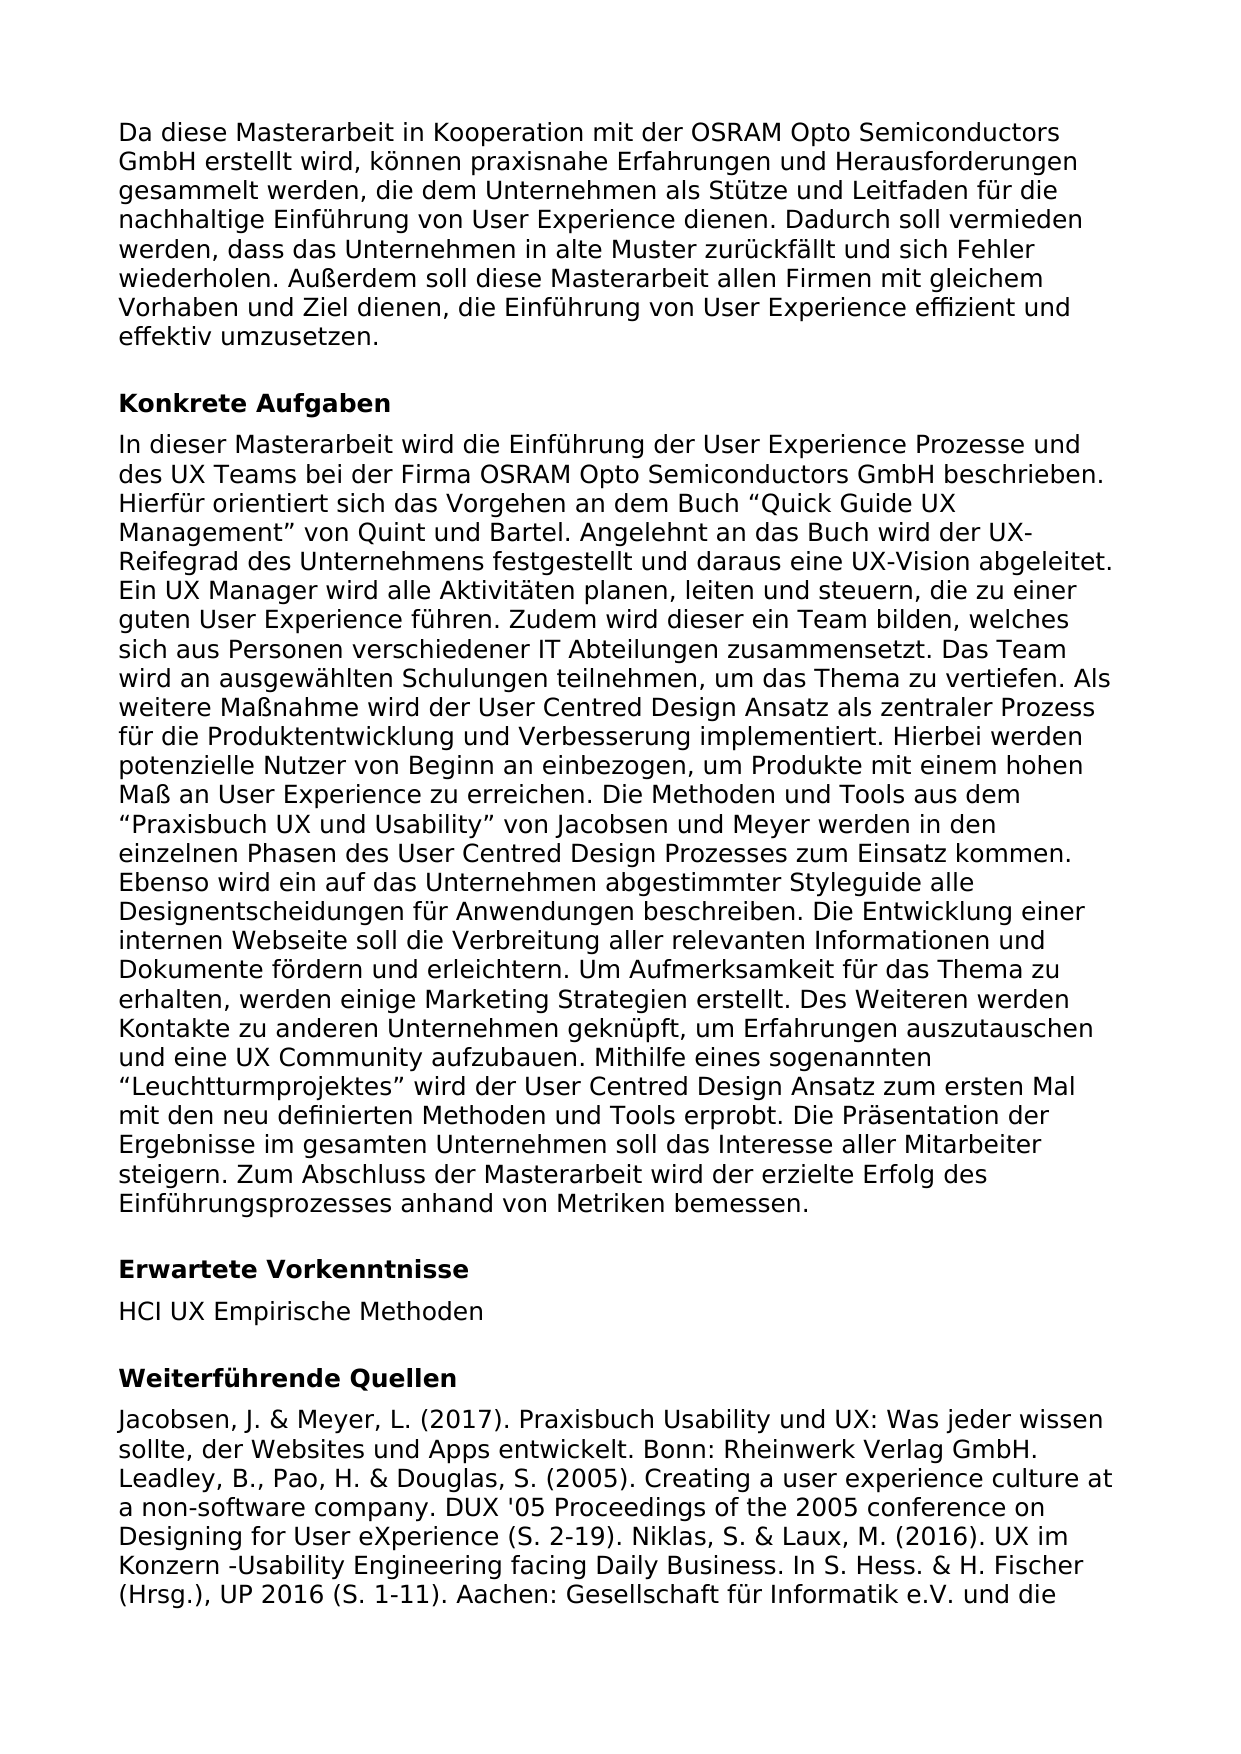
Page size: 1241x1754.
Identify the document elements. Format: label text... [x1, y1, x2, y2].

text Da diese Masterarbeit in Kooperation mit der OSRAM Opto Semiconductors GmbH erstellt wird, können praxisnahe Erfahrungen und Herausforderungen gesammelt werden, die dem Unternehmen als Stütze und Leitfaden für die nachhaltige Einführung von User Experience dienen. Dadurch soll vermieden werden, dass das Unternehmen in alte Muster zurückfällt und sich Fehler wiederholen. Außerdem soll diese Masterarbeit allen Firmen mit gleichem Vorhaben und Ziel dienen, die Einführung von User Experience effizient und effektiv umzusetzen. [118, 118, 1122, 351]
text HCI UX Empirische Methoden [118, 1297, 1122, 1326]
subtitle Erwartete Vorkenntnisse [118, 1256, 1122, 1285]
text Jacobsen, J. & Meyer, L. (2017). Praxisbuch Usability und UX: Was jeder wissen sollte, der Websites und Apps entwickelt. Bonn: Rheinwerk Verlag GmbH. Leadley, B., Pao, H. & Douglas, S. (2005). Creating a user experience culture at a non-software company. DUX '05 Proceedings of the 2005 conference on Designing for User eXperience (S. 2-19). Niklas, S. & Laux, M. (2016). UX im Konzern -Usability Engineering facing Daily Business. In S. Hess. & H. Fischer (Hrsg.), UP 2016 (S. 1-11). Aachen: Gesellschaft für Informatik e.V. und die [118, 1406, 1122, 1610]
subtitle Konkrete Aufgaben [118, 389, 1122, 418]
subtitle Weiterführende Quellen [118, 1364, 1122, 1393]
text In dieser Masterarbeit wird die Einführung der User Experience Prozesse und des UX Teams bei der Firma OSRAM Opto Semiconductors GmbH beschrieben. Hierfür orientiert sich das Vorgehen an dem Buch “Quick Guide UX Management” von Quint und Bartel. Angelehnt an das Buch wird der UX-Reifegrad des Unternehmens festgestellt und daraus eine UX-Vision abgeleitet. Ein UX Manager wird alle Aktivitäten planen, leiten und steuern, die zu einer guten User Experience führen. Zudem wird dieser ein Team bilden, welches sich aus Personen verschiedener IT Abteilungen zusammensetzt. Das Team wird an ausgewählten Schulungen teilnehmen, um das Thema zu vertiefen. Als weitere Maßnahme wird der User Centred Design Ansatz als zentraler Prozess für die Produktentwicklung und Verbesserung implementiert. Hierbei werden potenzielle Nutzer von Beginn an einbezogen, um Produkte mit einem hohen Maß an User Experience zu erreichen. Die Methoden und Tools aus dem “Praxisbuch UX und Usability” von Jacobsen und Meyer werden in den einzelnen Phasen des User Centred Design Prozesses zum Einsatz kommen. Ebenso wird ein auf das Unternehmen abgestimmter Styleguide alle Designentscheidungen für Anwendungen beschreiben. Die Entwicklung einer internen Webseite soll die Verbreitung aller relevanten Informationen und Dokumente fördern und erleichtern. Um Aufmerksamkeit für das Thema zu erhalten, werden einige Marketing Strategien erstellt. Des Weiteren werden Kontakte zu anderen Unternehmen geknüpft, um Erfahrungen auszutauschen und eine UX Community aufzubauen. Mithilfe eines sogenannten “Leuchtturmprojektes” wird der User Centred Design Ansatz zum ersten Mal mit den neu definierten Methoden und Tools erprobt. Die Präsentation der Ergebnisse im gesamten Unternehmen soll das Interesse aller Mitarbeiter steigern. Zum Abschluss der Masterarbeit wird der erzielte Erfolg des Einführungsprozesses anhand von Metriken bemessen. [118, 431, 1122, 1218]
